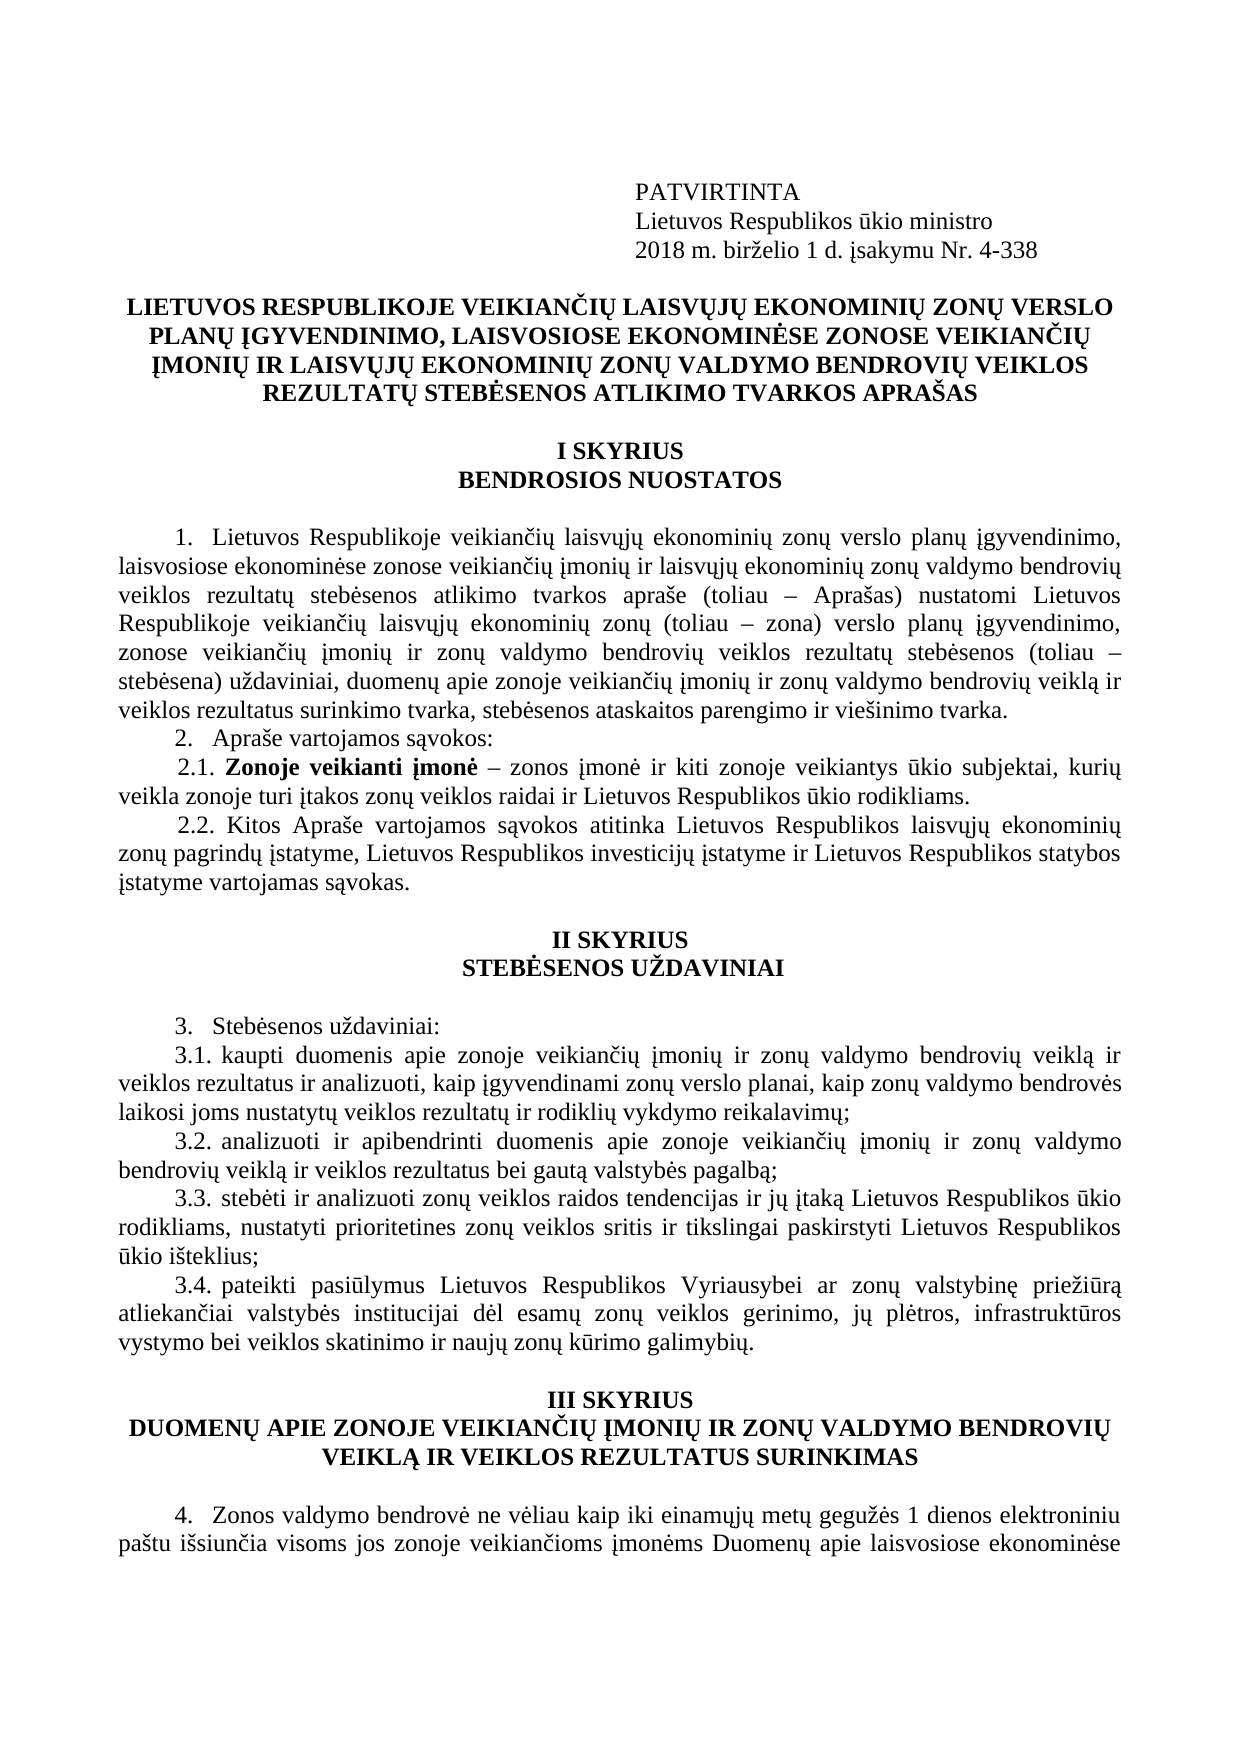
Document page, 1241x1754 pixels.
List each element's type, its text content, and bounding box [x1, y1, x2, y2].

text 3.2. analizuoti ir apibendrinti duomenis apie zonoje veikiančių įmonių ir zonų valdymo bendrovių veiklą ir veiklos rezultatus bei gautą valstybės pagalbą; [118, 1126, 1122, 1183]
text 3.3. stebėti ir analizuoti zonų veiklos raidos tendencijas ir jų įtaką Lietuvos Respublikos ūkio rodikliams, nustatyti prioritetines zonų veiklos sritis ir tikslingai paskirstyti Lietuvos Respublikos ūkio išteklius; [118, 1183, 1122, 1270]
text 2. Apraše vartojamos sąvokos: [118, 723, 1122, 752]
text I SKYRIUS [118, 436, 1122, 465]
text 2.1. Zonoje veikianti įmonė – zonos įmonė ir kiti zonoje veikiantys ūkio subjektai, kurių veikla zonoje turi įtakos zonų veiklos raidai ir Lietuvos Respublikos ūkio rodikliams. [118, 752, 1122, 810]
text 3. Stebėsenos uždaviniai: [118, 1011, 1122, 1040]
text Lietuvos Respublikoje veikiančių laisvųjų ekonominių zonų verslo planų įgyvendinimo, laisvosiose ekonominėse zonose veikiančių įmonių ir laisvųjų ekonominių zonų valdymo bendrovių veiklos rezultatų stebėsenOS ATLIKIMO TVARKOS APRAŠAS [118, 292, 1122, 407]
text II SKYRIUS [118, 925, 1122, 953]
text 2018 m. birželio 1 d. įsakymu Nr. 4-338 [286, 235, 1122, 263]
text Lietuvos Respublikos ūkio ministro [286, 206, 1122, 235]
text BENDROSIOS NUOSTATOS [118, 465, 1122, 493]
text III SKYRIUS [118, 1385, 1122, 1413]
text DUOMENŲ APIE ZONOJE VEIKIANČIŲ ĮMONIŲ IR ZONŲ VALDYMO BENDROVIŲ VEIKLĄ IR VEIKLOS REZULTATUS SURINKIMAS [118, 1413, 1122, 1471]
text PATVIRTINTA [286, 177, 1122, 206]
text 3.4. pateikti pasiūlymus Lietuvos Respublikos Vyriausybei ar zonų valstybinę priežiūrą atliekančiai valstybės institucijai dėl esamų zonų veiklos gerinimo, jų plėtros, infrastruktūros vystymo bei veiklos skatinimo ir naujų zonų kūrimo galimybių. [118, 1270, 1122, 1356]
text 2.2. Kitos Apraše vartojamos sąvokos atitinka Lietuvos Respublikos laisvųjų ekonominių zonų pagrindų įstatyme, Lietuvos Respublikos investicijų įstatyme ir Lietuvos Respublikos statybos įstatyme vartojamas sąvokas. [118, 810, 1122, 896]
text 3.1. kaupti duomenis apie zonoje veikiančių įmonių ir zonų valdymo bendrovių veiklą ir veiklos rezultatus ir analizuoti, kaip įgyvendinami zonų verslo planai, kaip zonų valdymo bendrovės laikosi joms nustatytų veiklos rezultatų ir rodiklių vykdymo reikalavimų; [118, 1040, 1122, 1126]
text STEBĖSENOS UŽDAVINIAI [118, 953, 1122, 982]
text 1. Lietuvos Respublikoje veikiančių laisvųjų ekonominių zonų verslo planų įgyvendinimo, laisvosiose ekonominėse zonose veikiančių įmonių ir laisvųjų ekonominių zonų valdymo bendrovių veiklos rezultatų stebėsenos atlikimo tvarkos apraše (toliau – Aprašas) nustatomi Lietuvos Respublikoje veikiančių laisvųjų ekonominių zonų (toliau – zona) verslo planų įgyvendinimo, zonose veikiančių įmonių ir zonų valdymo bendrovių veiklos rezultatų stebėsenos (toliau – stebėsena) uždaviniai, duomenų apie zonoje veikiančių įmonių ir zonų valdymo bendrovių veiklą ir veiklos rezultatus surinkimo tvarka, stebėsenos ataskaitos parengimo ir viešinimo tvarka. [118, 522, 1122, 723]
text 4. Zonos valdymo bendrovė ne vėliau kaip iki einamųjų metų gegužės 1 dienos elektroniniu paštu išsiunčia visoms jos zonoje veikiančioms įmonėms Duomenų apie laisvosiose ekonominėse [118, 1500, 1122, 1557]
